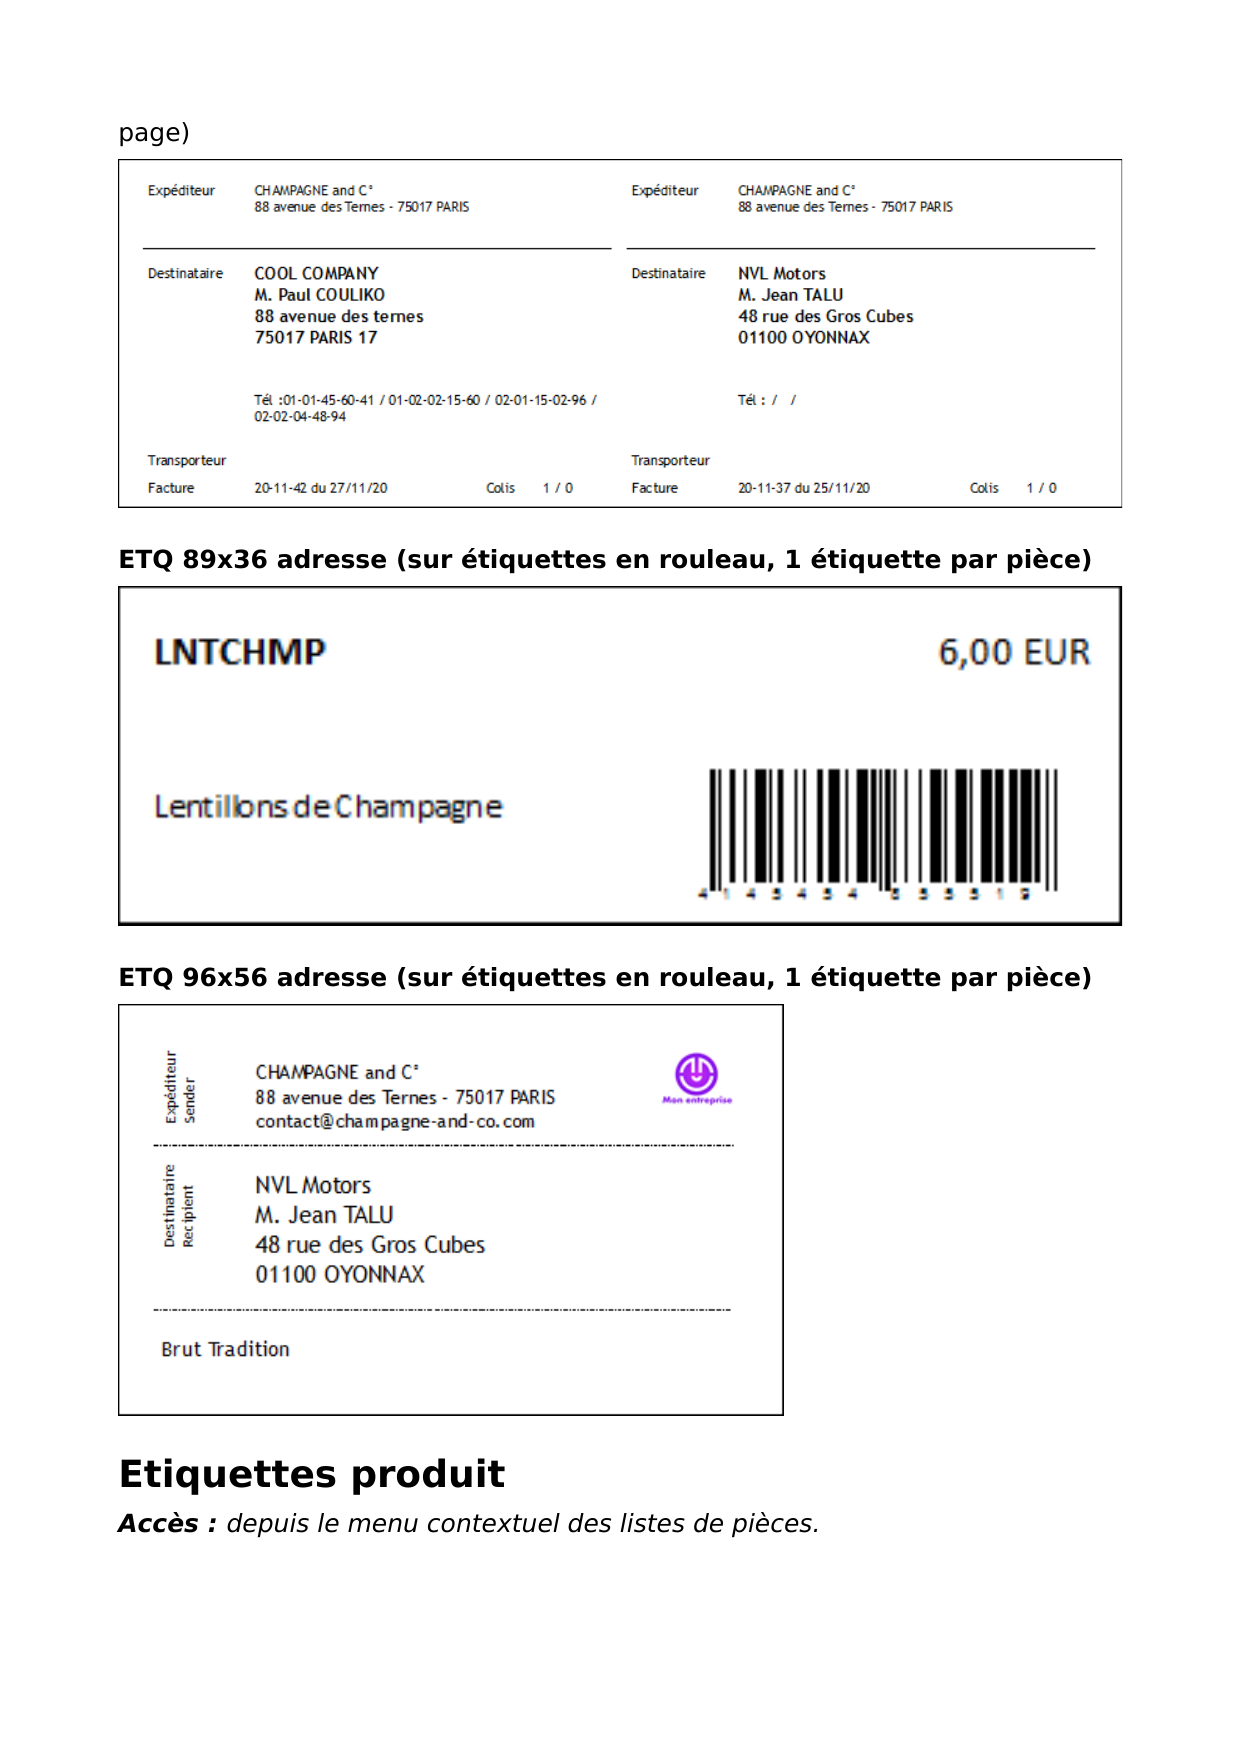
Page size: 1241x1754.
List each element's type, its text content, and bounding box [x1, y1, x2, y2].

picture [118, 159, 1123, 508]
picture [118, 1004, 784, 1416]
subtitle ETQ 96x56 adresse (sur étiquettes en rouleau, 1 étiquette par pièce) [118, 963, 1122, 992]
subtitle Etiquettes produit [118, 1453, 1122, 1496]
text Accès : depuis le menu contextuel des listes de pièces. [118, 1509, 1122, 1538]
subtitle ETQ 89x36 adresse (sur étiquettes en rouleau, 1 étiquette par pièce) [118, 545, 1122, 574]
picture [118, 586, 1123, 926]
text page) [118, 118, 1122, 147]
